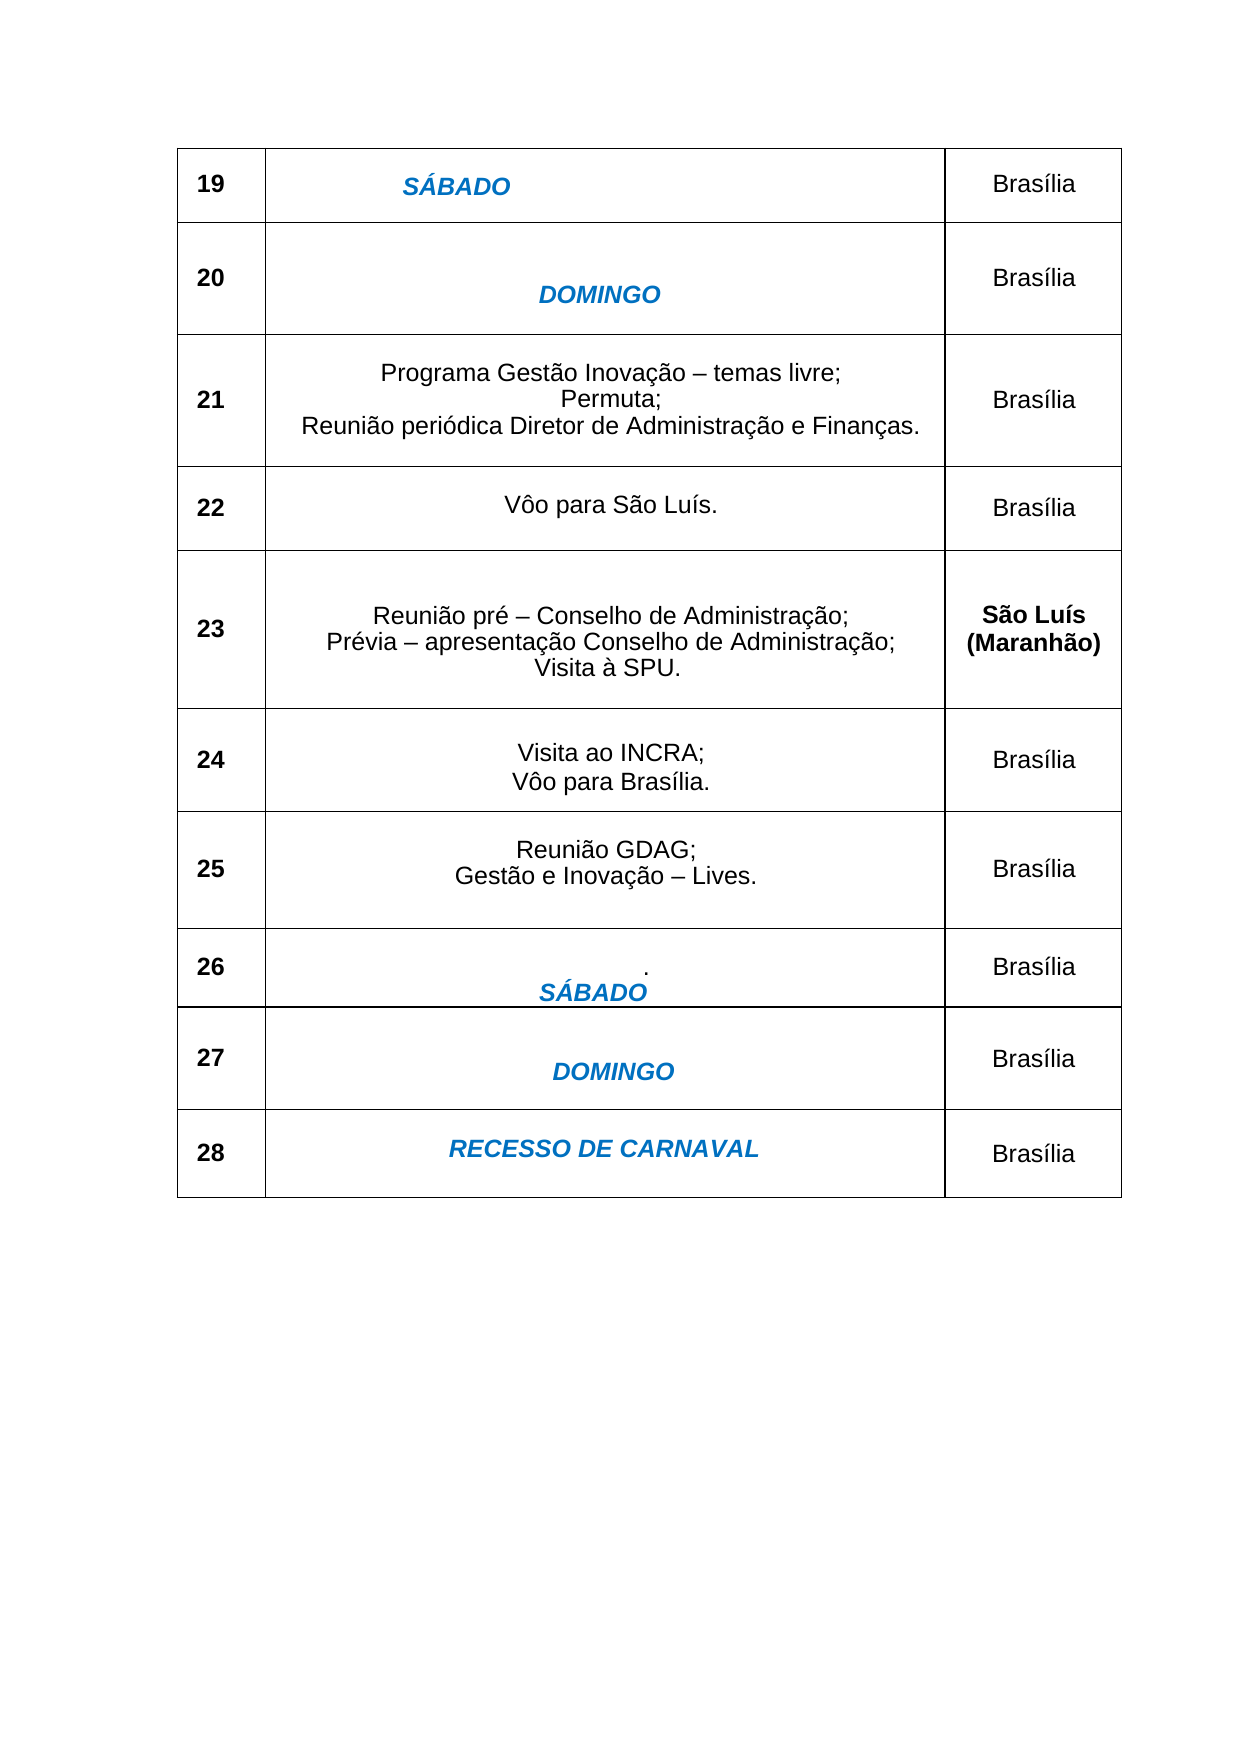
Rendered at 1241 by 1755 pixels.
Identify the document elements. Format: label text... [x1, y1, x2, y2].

table_cell 26 [178, 929, 265, 1006]
table_cell Brasília [946, 929, 1121, 1006]
table_cell 28 [178, 1110, 265, 1197]
table_cell 19 [178, 149, 265, 222]
table_cell Brasília [946, 1110, 1121, 1197]
table_cell Brasília [946, 467, 1121, 549]
table_cell Brasília [946, 335, 1121, 466]
table_cell 22 [178, 467, 265, 549]
table_cell Programa Gestão Inovação – temas livre; Permuta; Reunião periódica Diretor de Administração e Finanças. [266, 335, 944, 466]
table_cell São Luís (Maranhão) [946, 551, 1121, 708]
table_cell Brasília [946, 709, 1121, 811]
table_cell Brasília [946, 223, 1121, 333]
table_cell Reunião GDAG; Gestão e Inovação – Lives. [266, 812, 944, 928]
table_cell 21 [178, 335, 265, 466]
table_cell 23 [178, 551, 265, 708]
table_cell Brasília [946, 812, 1121, 928]
table_cell Brasília [946, 149, 1121, 222]
table_cell Visita ao INCRA; Vôo para Brasília. [266, 709, 944, 811]
table_cell DOMINGO [266, 223, 944, 333]
table_cell SÁBADO [266, 149, 944, 222]
table_cell RECESSO DE CARNAVAL [266, 1110, 944, 1197]
table_cell DOMINGO [266, 1008, 944, 1109]
table_cell 27 [178, 1008, 265, 1109]
table_cell Brasília [946, 1008, 1121, 1109]
table_cell Vôo para São Luís. [266, 467, 944, 549]
table_cell . SÁBADO [266, 929, 944, 1006]
table_cell 25 [178, 812, 265, 928]
table_cell 24 [178, 709, 265, 811]
table_cell 20 [178, 223, 265, 333]
table_cell Reunião pré – Conselho de Administração; Prévia – apresentação Conselho de Administração; Visita à SPU. [266, 551, 944, 708]
